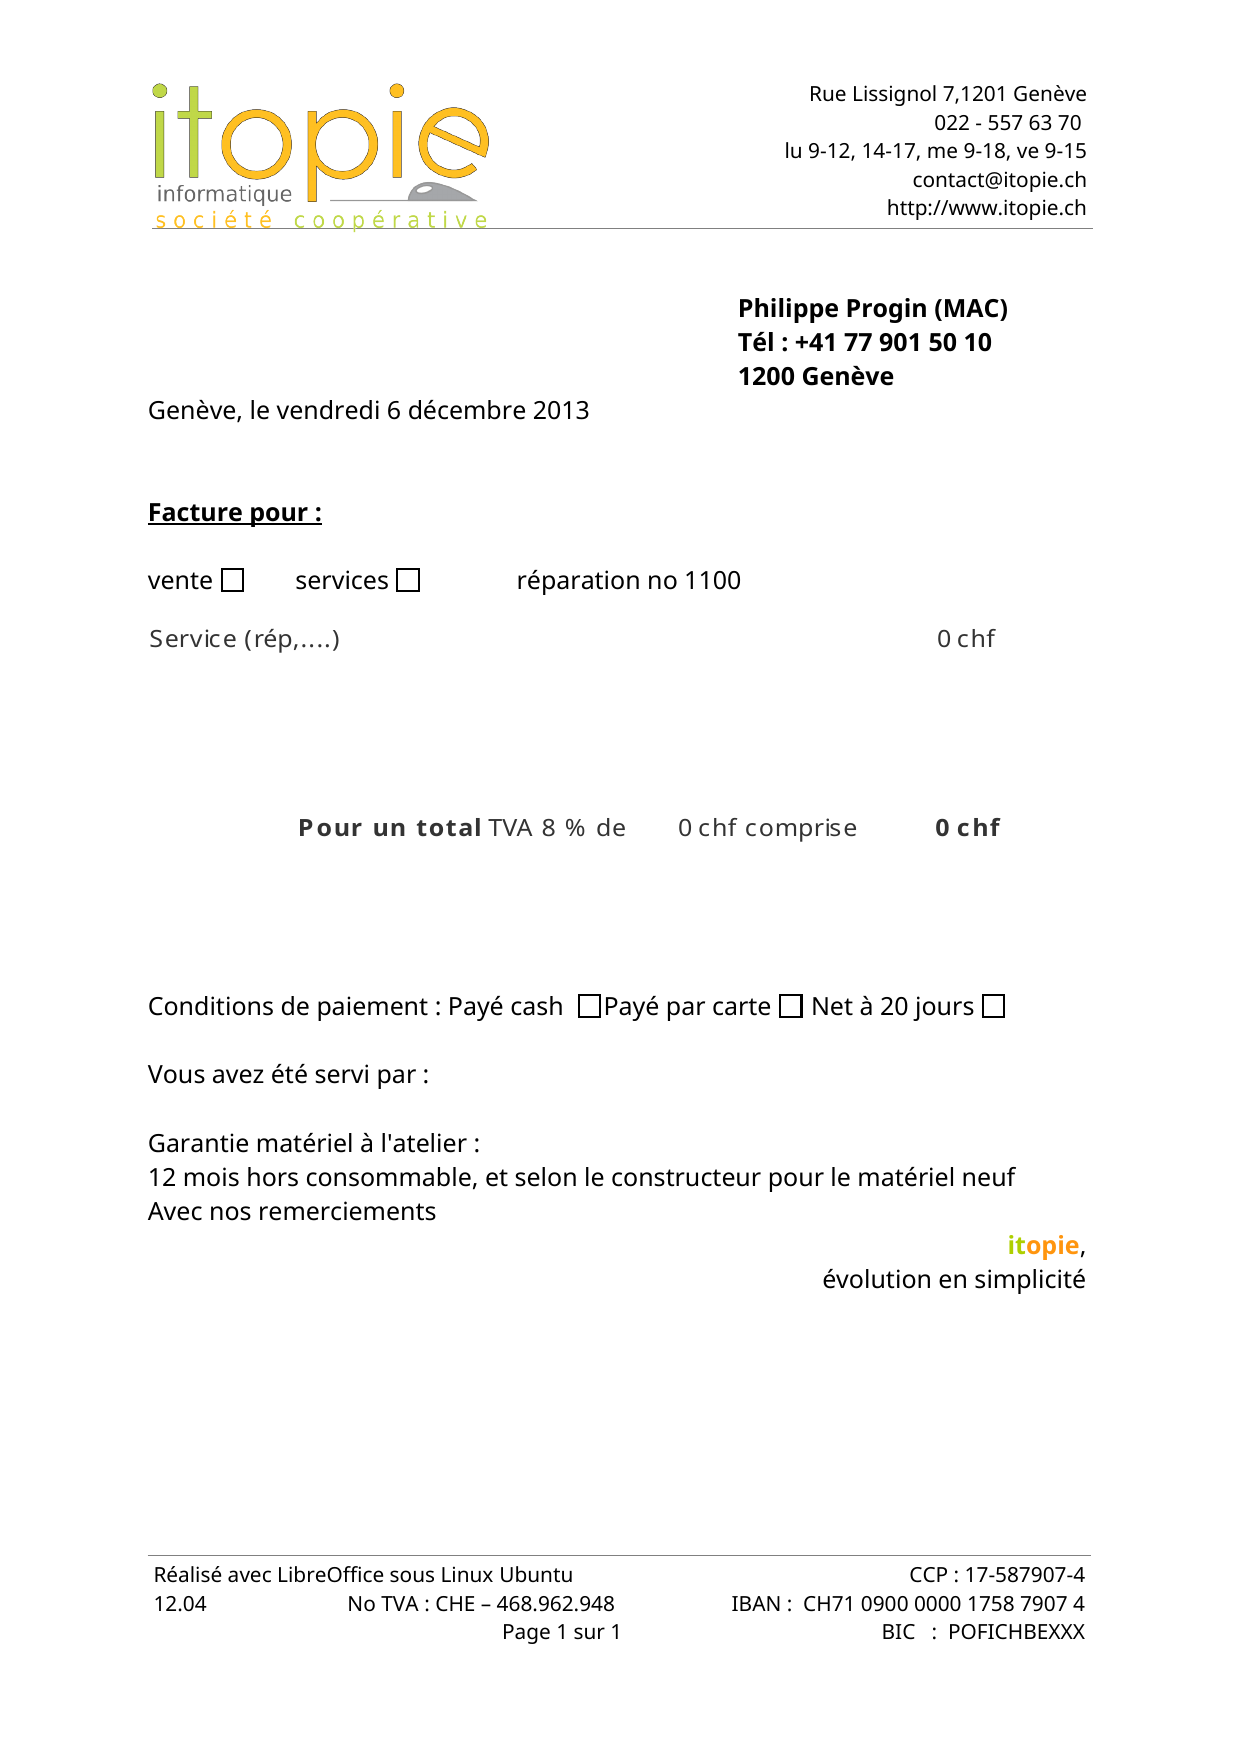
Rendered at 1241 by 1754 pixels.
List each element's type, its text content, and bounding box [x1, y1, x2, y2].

text Philippe Progin (MAC) [148, 290, 1093, 324]
text Garantie matériel à l'atelier : [148, 1125, 1093, 1159]
text Avec nos remerciements [148, 1193, 1093, 1227]
text Vous avez été servi par : [148, 1057, 1093, 1091]
text 1200 Genève [148, 358, 1093, 392]
text vente services réparation no 1100 [148, 563, 1093, 597]
text évolution en simplicité [148, 1262, 1093, 1296]
text Genève, le vendredi 6 décembre 2013 [148, 392, 1093, 427]
text Tél : +41 77 901 50 10 [148, 324, 1093, 358]
text Facture pour : [148, 495, 1093, 529]
picture [138, 72, 500, 244]
text Conditions de paiement : Payé cash Payé par carte Net à 20 jours [148, 989, 1093, 1023]
text itopie, [148, 1227, 1093, 1262]
text 12 mois hors consommable, et selon le constructeur pour le matériel neuf [148, 1159, 1093, 1193]
